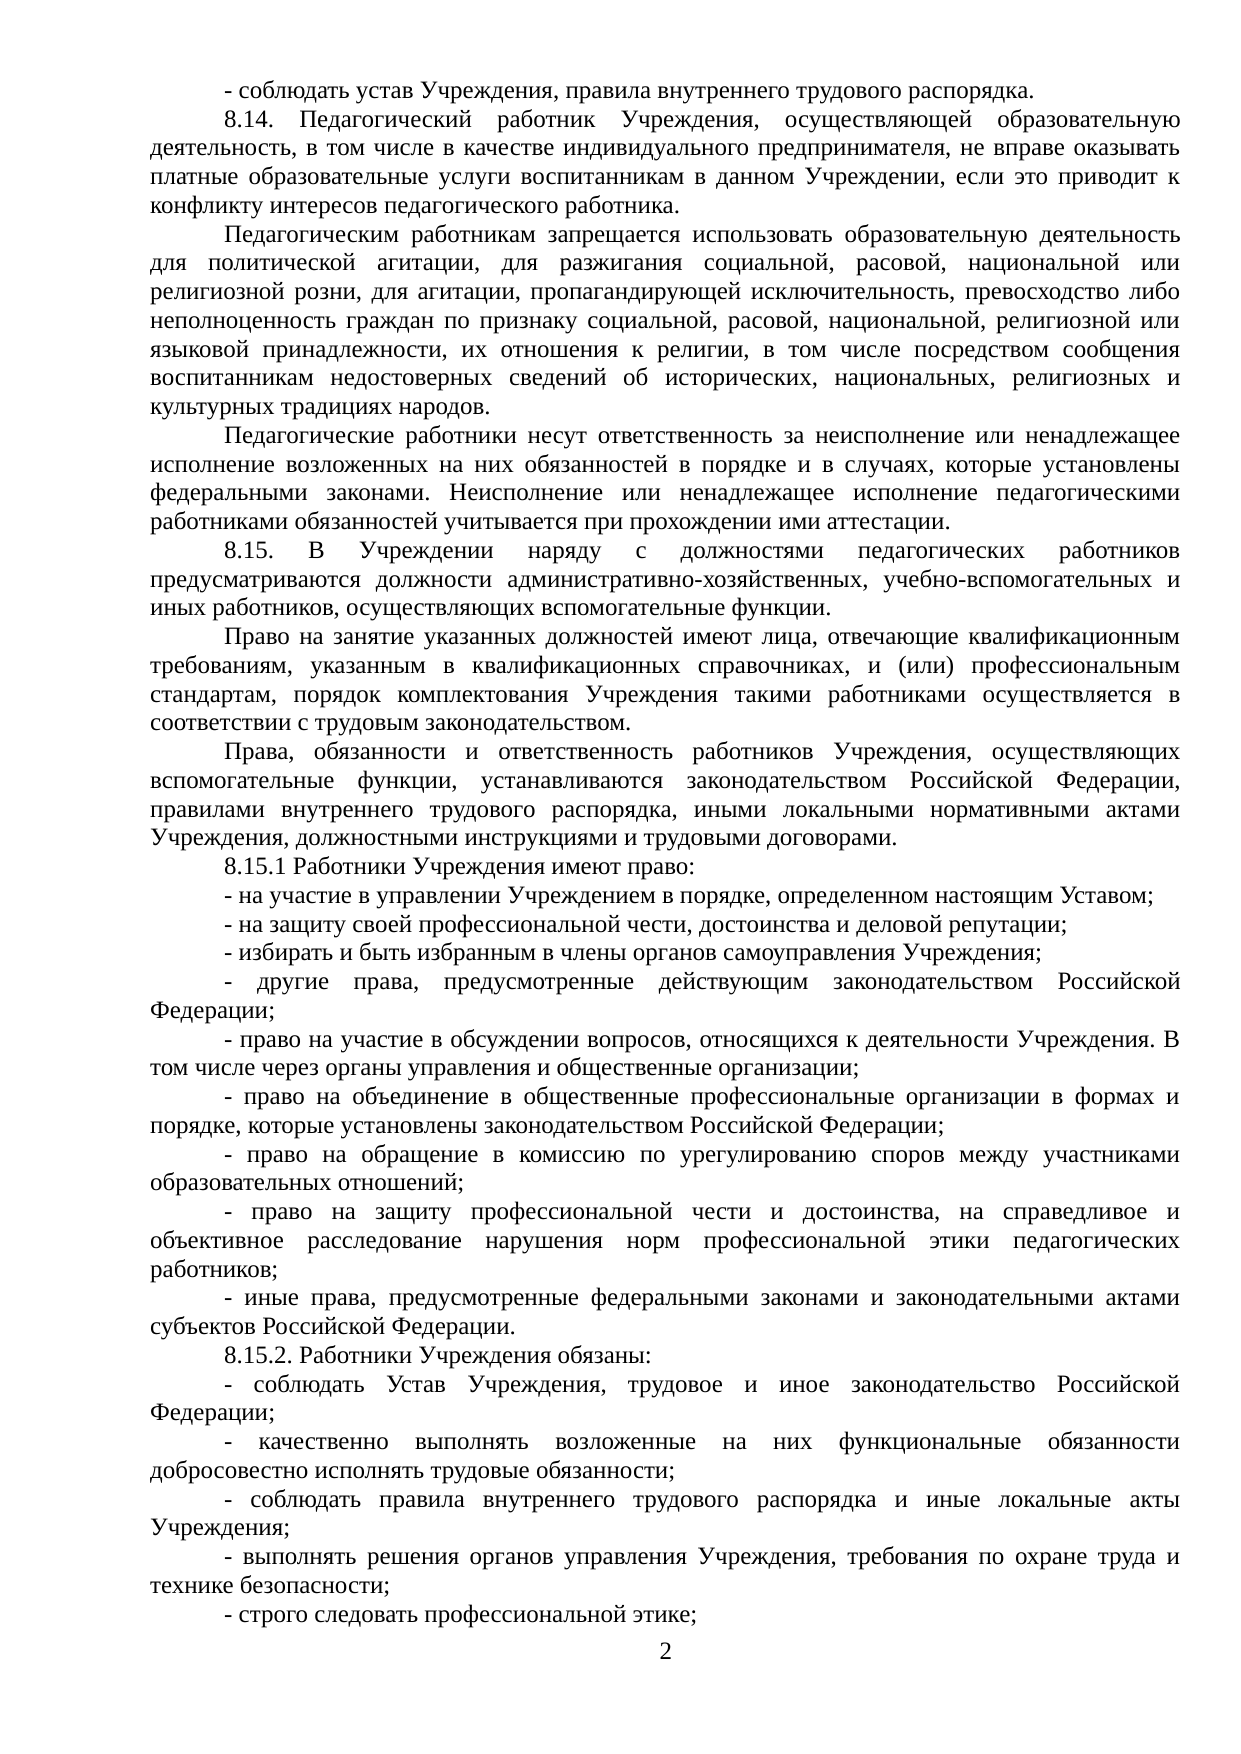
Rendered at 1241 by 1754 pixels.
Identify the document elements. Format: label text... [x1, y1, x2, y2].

text 8.15.2. Работники Учреждения обязаны: [150, 1340, 1181, 1369]
text Право на занятие указанных должностей имеют лица, отвечающие квалификационным требованиям, указанным в квалификационных справочниках, и (или) профессиональным стандартам, порядок комплектования Учреждения такими работниками осуществляется в соответствии с трудовым законодательством. [150, 621, 1181, 736]
text 8.14. Педагогический работник Учреждения, осуществляющей образовательную деятельность, в том числе в качестве индивидуального предпринимателя, не вправе оказывать платные образовательные услуги воспитанникам в данном Учреждении, если это приводит к конфликту интересов педагогического работника. [150, 104, 1181, 219]
text - соблюдать устав Учреждения, правила внутреннего трудового распорядка. [150, 75, 1181, 104]
text - право на обращение в комиссию по урегулированию споров между участниками образовательных отношений; [150, 1139, 1181, 1196]
text Педагогическим работникам запрещается использовать образовательную деятельность для политической агитации, для разжигания социальной, расовой, национальной или религиозной розни, для агитации, пропагандирующей исключительность, превосходство либо неполноценность граждан по признаку социальной, расовой, национальной, религиозной или языковой принадлежности, их отношения к религии, в том числе посредством сообщения воспитанникам недостоверных сведений об исторических, национальных, религиозных и культурных традициях народов. [150, 219, 1181, 420]
text - право на объединение в общественные профессиональные организации в формах и порядке, которые установлены законодательством Российской Федерации; [150, 1081, 1181, 1139]
text - другие права, предусмотренные действующим законодательством Российской Федерации; [150, 966, 1181, 1024]
text - иные права, предусмотренные федеральными законами и законодательными актами субъектов Российской Федерации. [150, 1282, 1181, 1340]
text - право на участие в обсуждении вопросов, относящихся к деятельности Учреждения. В том числе через органы управления и общественные организации; [150, 1024, 1181, 1081]
text 8.15.1 Работники Учреждения имеют право: [150, 851, 1181, 880]
text - на участие в управлении Учреждением в порядке, определенном настоящим Уставом; [150, 880, 1181, 909]
text - качественно выполнять возложенные на них функциональные обязанности добросовестно исполнять трудовые обязанности; [150, 1426, 1181, 1484]
text - выполнять решения органов управления Учреждения, требования по охране труда и технике безопасности; [150, 1541, 1181, 1599]
text Права, обязанности и ответственность работников Учреждения, осуществляющих вспомогательные функции, устанавливаются законодательством Российской Федерации, правилами внутреннего трудового распорядка, иными локальными нормативными актами Учреждения, должностными инструкциями и трудовыми договорами. [150, 736, 1181, 851]
text - строго следовать профессиональной этике; [150, 1599, 1181, 1627]
text 8.15. В Учреждении наряду с должностями педагогических работников предусматриваются должности административно-хозяйственных, учебно-вспомогательных и иных работников, осуществляющих вспомогательные функции. [150, 535, 1181, 621]
text Педагогические работники несут ответственность за неисполнение или ненадлежащее исполнение возложенных на них обязанностей в порядке и в случаях, которые установлены федеральными законами. Неисполнение или ненадлежащее исполнение педагогическими работниками обязанностей учитывается при прохождении ими аттестации. [150, 420, 1181, 535]
text - соблюдать правила внутреннего трудового распорядка и иные локальные акты Учреждения; [150, 1484, 1181, 1541]
text - избирать и быть избранным в члены органов самоуправления Учреждения; [150, 937, 1181, 966]
text - право на защиту профессиональной чести и достоинства, на справедливое и объективное расследование нарушения норм профессиональной этики педагогических работников; [150, 1196, 1181, 1282]
text - соблюдать Устав Учреждения, трудовое и иное законодательство Российской Федерации; [150, 1369, 1181, 1426]
text - на защиту своей профессиональной чести, достоинства и деловой репутации; [150, 909, 1181, 937]
